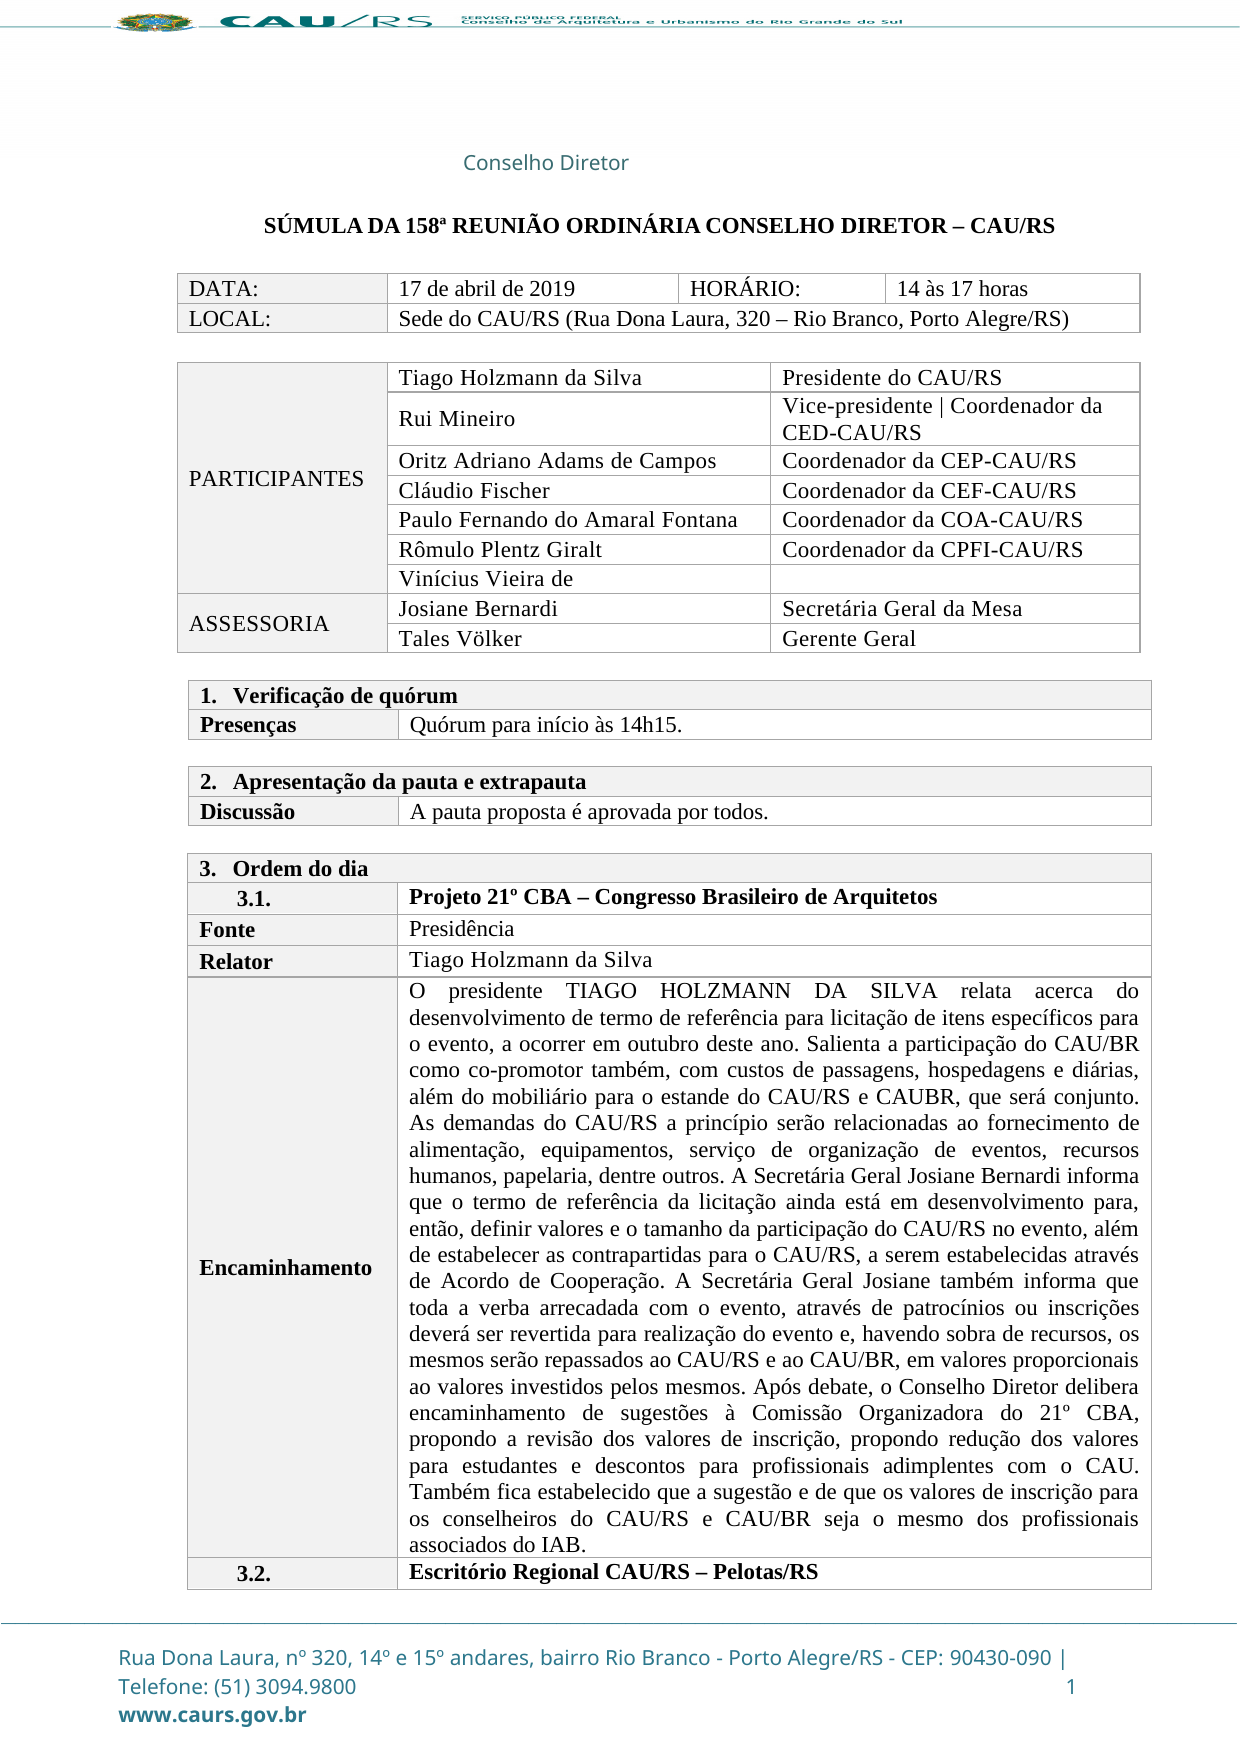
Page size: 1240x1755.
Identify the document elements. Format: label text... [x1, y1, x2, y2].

table_header SÚMULA DA 158ª REUNIÃO ORDINÁRIA CONSELHO DIRETOR – CAU/RS [189, 205, 1139, 247]
table_header Verificação de quórum [189, 681, 1151, 709]
table_cell [771, 565, 1139, 593]
table_header Ordem do dia [188, 854, 1151, 882]
table_cell Paulo Fernando do Amaral Fontana [388, 505, 770, 534]
table_cell Discussão [189, 797, 398, 825]
table_cell Relator [188, 946, 397, 976]
table_cell Tiago Holzmann da Silva [398, 946, 1151, 976]
table_cell Coordenador da CEF-CAU/RS [771, 476, 1139, 504]
table_cell Vinícius Vieira de [388, 565, 770, 593]
table_cell Escritório Regional CAU/RS – Pelotas/RS [398, 1558, 1151, 1588]
table_cell Presidente do CAU/RS [771, 363, 1139, 391]
table_cell Fonte [188, 915, 397, 945]
table_cell Rômulo Plentz Giralt [388, 535, 770, 563]
table_cell Sede do CAU/RS (Rua Dona Laura, 320 – Rio Branco, Porto Alegre/RS) [388, 304, 1139, 332]
table_cell Presidência [398, 915, 1151, 945]
table_cell Presenças [189, 710, 398, 739]
table_cell Gerente Geral [771, 624, 1139, 652]
table_cell Projeto 21º CBA – Congresso Brasileiro de Arquitetos [398, 883, 1151, 913]
table_cell Encaminhamento [188, 978, 397, 1557]
table_header 17 de abril de 2019 [388, 274, 678, 303]
table_cell Tiago Holzmann da Silva [388, 363, 770, 391]
table_cell LOCAL: [178, 304, 387, 332]
table_header HORÁRIO: [679, 274, 885, 303]
table_cell [188, 1558, 397, 1588]
table_cell A pauta proposta é aprovada por todos. [399, 797, 1151, 825]
table_cell PARTICIPANTES [178, 363, 387, 593]
table_cell Assessoria [178, 594, 387, 652]
table_cell Josiane Bernardi [388, 594, 770, 623]
table_cell O presidente TIAGO HOLZMANN DA SILVA relata acerca do desenvolvimento de termo de referência para licitação de itens específicos para o evento, a ocorrer em outubro deste ano. Salienta a participação do CAU/BR como co-promotor também, com custos de passagens, hospedagens e diárias, além do mobiliário para o estande do CAU/RS e CAUBR, que será conjunto. As demandas do CAU/RS a princípio serão relacionadas ao fornecimento de alimentação, equipamentos, serviço de organização de eventos, recursos humanos, papelaria, dentre outros. A Secretária Geral Josiane Bernardi informa que o termo de referência da licitação ainda está em desenvolvimento para, então, definir valores e o tamanho da participação do CAU/RS no evento, além de estabelecer as contrapartidas para o CAU/RS, a serem estabelecidas através de Acordo de Cooperação. A Secretária Geral Josiane também informa que toda a verba arrecadada com o evento, através de patrocínios ou inscrições deverá ser revertida para realização do evento e, havendo sobra de recursos, os mesmos serão repassados ao CAU/RS e ao CAU/BR, em valores proporcionais ao valores investidos pelos mesmos. Após debate, o Conselho Diretor delibera encaminhamento de sugestões à Comissão Organizadora do 21º CBA, propondo a revisão dos valores de inscrição, propondo redução dos valores para estudantes e descontos para profissionais adimplentes com o CAU. Também fica estabelecido que a sugestão e de que os valores de inscrição para os conselheiros do CAU/RS e CAU/BR seja o mesmo dos profissionais associados do IAB. [398, 978, 1151, 1557]
table_cell Coordenador da CEP-CAU/RS [771, 446, 1139, 475]
table_header 14 às 17 horas [886, 274, 1139, 303]
table_cell [177, 333, 1140, 362]
table_cell Oritz Adriano Adams de Campos [388, 446, 770, 475]
table_header Apresentação da pauta e extrapauta [189, 767, 1151, 796]
table_cell Tales Völker [388, 624, 770, 652]
table_cell [188, 883, 397, 913]
table_cell Rui Mineiro [388, 393, 770, 445]
table_header DATA: [178, 274, 387, 303]
table_cell Coordenador da COA-CAU/RS [771, 505, 1139, 534]
table_cell Quórum para início às 14h15. [399, 710, 1151, 739]
table_cell Vice-presidente | Coordenador da CED-CAU/RS [771, 393, 1139, 445]
table_cell Secretária Geral da Mesa [771, 594, 1139, 623]
table_cell Coordenador da CPFI-CAU/RS [771, 535, 1139, 563]
table_cell Cláudio Fischer [388, 476, 770, 504]
